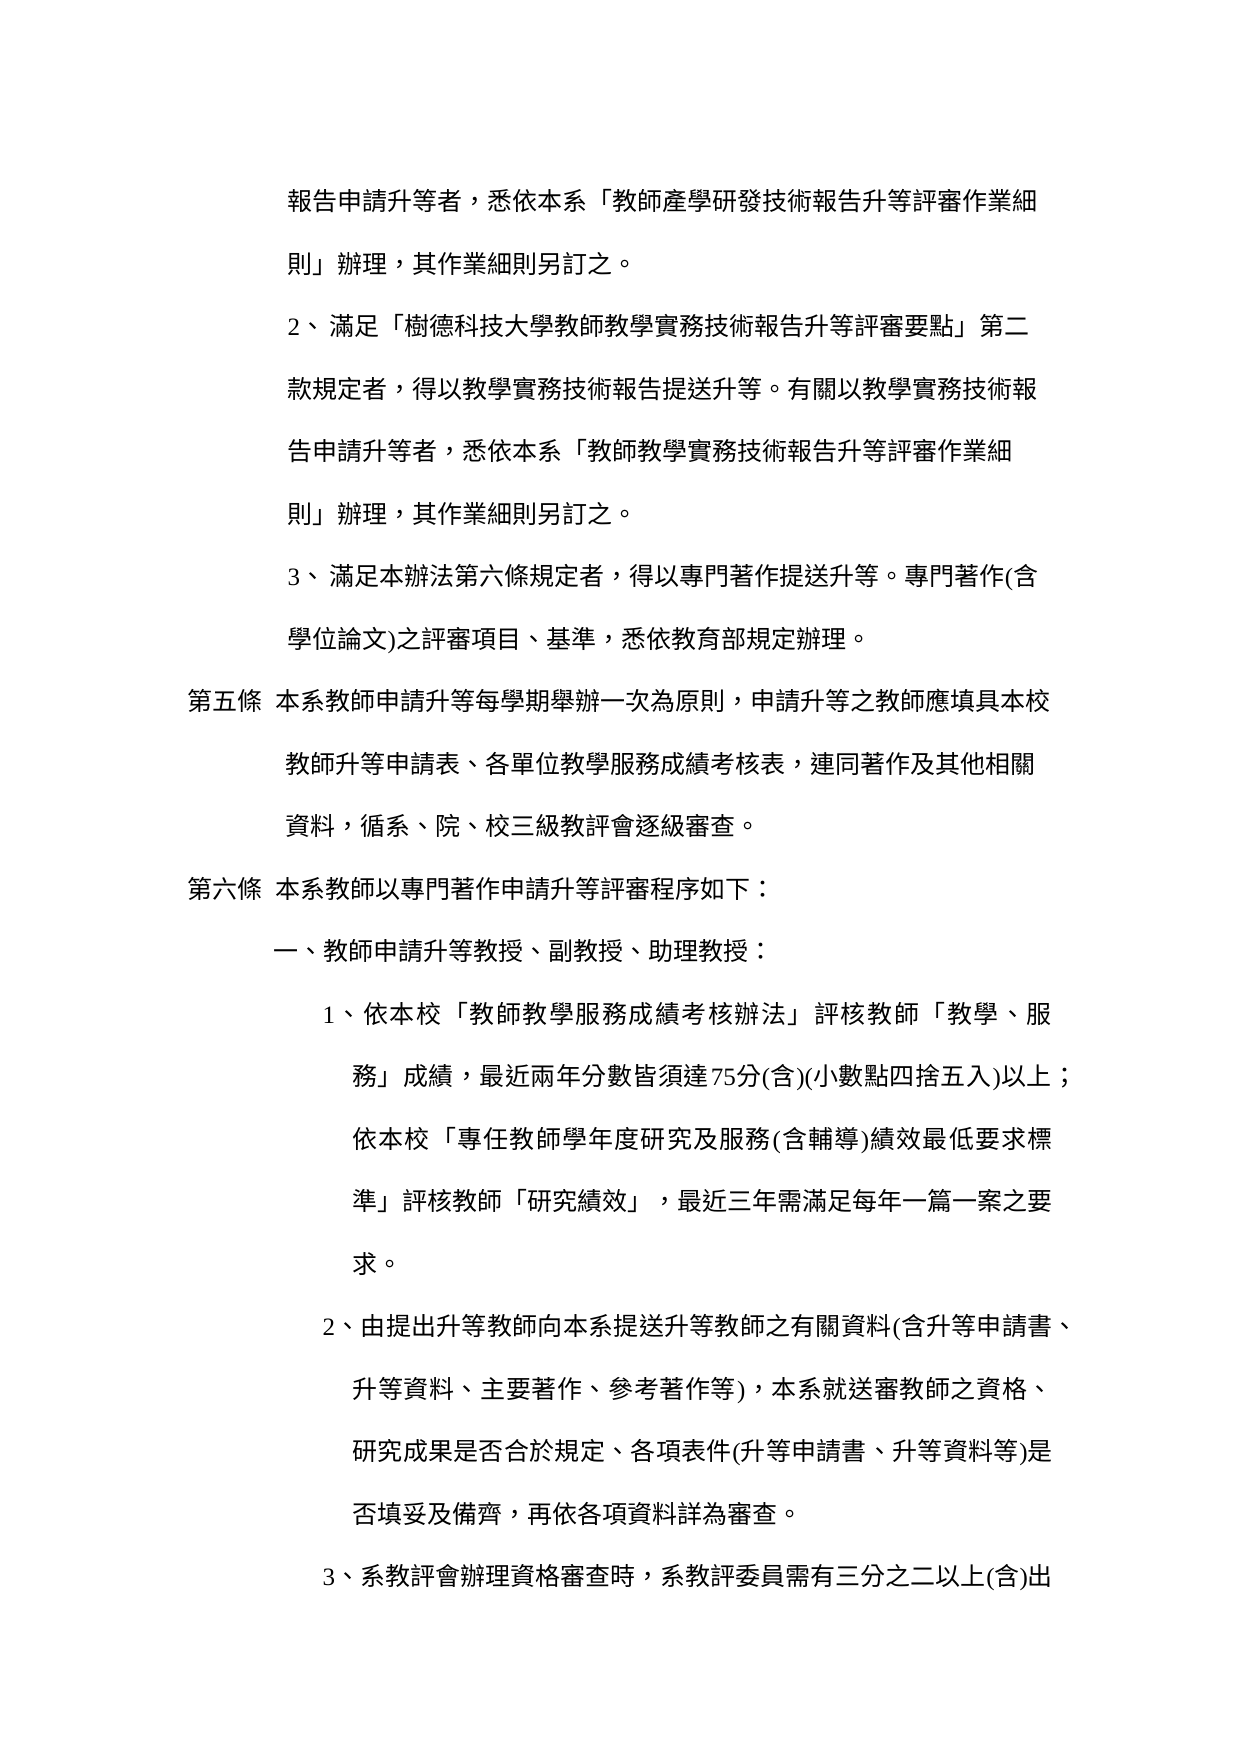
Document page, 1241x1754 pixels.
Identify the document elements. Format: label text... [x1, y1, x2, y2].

text 第五條 本系教師申請升等每學期舉辦一次為原則，申請升等之教師應填具本校教師升等申請表、各單位教學服務成績考核表，連同著作及其他相關資料，循系、院、校三級教評會逐級審查。 [187, 658, 1053, 846]
text 3、系教評會辦理資格審查時，系教評委員需有三分之二以上(含)出 [322, 1533, 1053, 1596]
list 滿足「樹德科技大學教師教學實務技術報告升等評審要點」第二款規定者，得以教學實務技術報告提送升等。有關以教學實務技術報告申請升等者，悉依本系「教師教學實務技術報告升等評審作業細則」辦理，其作業細則另訂之。 [287, 283, 1053, 533]
text 一、教師申請升等教授、副教授、助理教授： [273, 908, 1053, 971]
list 報告申請升等者，悉依本系「教師產學研發技術報告升等評審作業細則」辦理，其作業細則另訂之。 [287, 158, 1053, 283]
list 滿足本辦法第六條規定者，得以專門著作提送升等。專門著作(含學位論文)之評審項目、基準，悉依教育部規定辦理。 [287, 533, 1053, 658]
text 1、依本校「教師教學服務成績考核辦法」評核教師「教學、服務」成績，最近兩年分數皆須達75分(含)(小數點四捨五入)以上；依本校「專任教師學年度研究及服務(含輔導)績效最低要求標準」評核教師「研究績效」，最近三年需滿足每年一篇一案之要求。 [322, 971, 1053, 1283]
text 2、由提出升等教師向本系提送升等教師之有關資料(含升等申請書、升等資料、主要著作、參考著作等)，本系就送審教師之資格、研究成果是否合於規定、各項表件(升等申請書、升等資料等)是否填妥及備齊，再依各項資料詳為審查。 [322, 1283, 1053, 1533]
text 第六條 本系教師以專門著作申請升等評審程序如下： [187, 846, 1053, 908]
